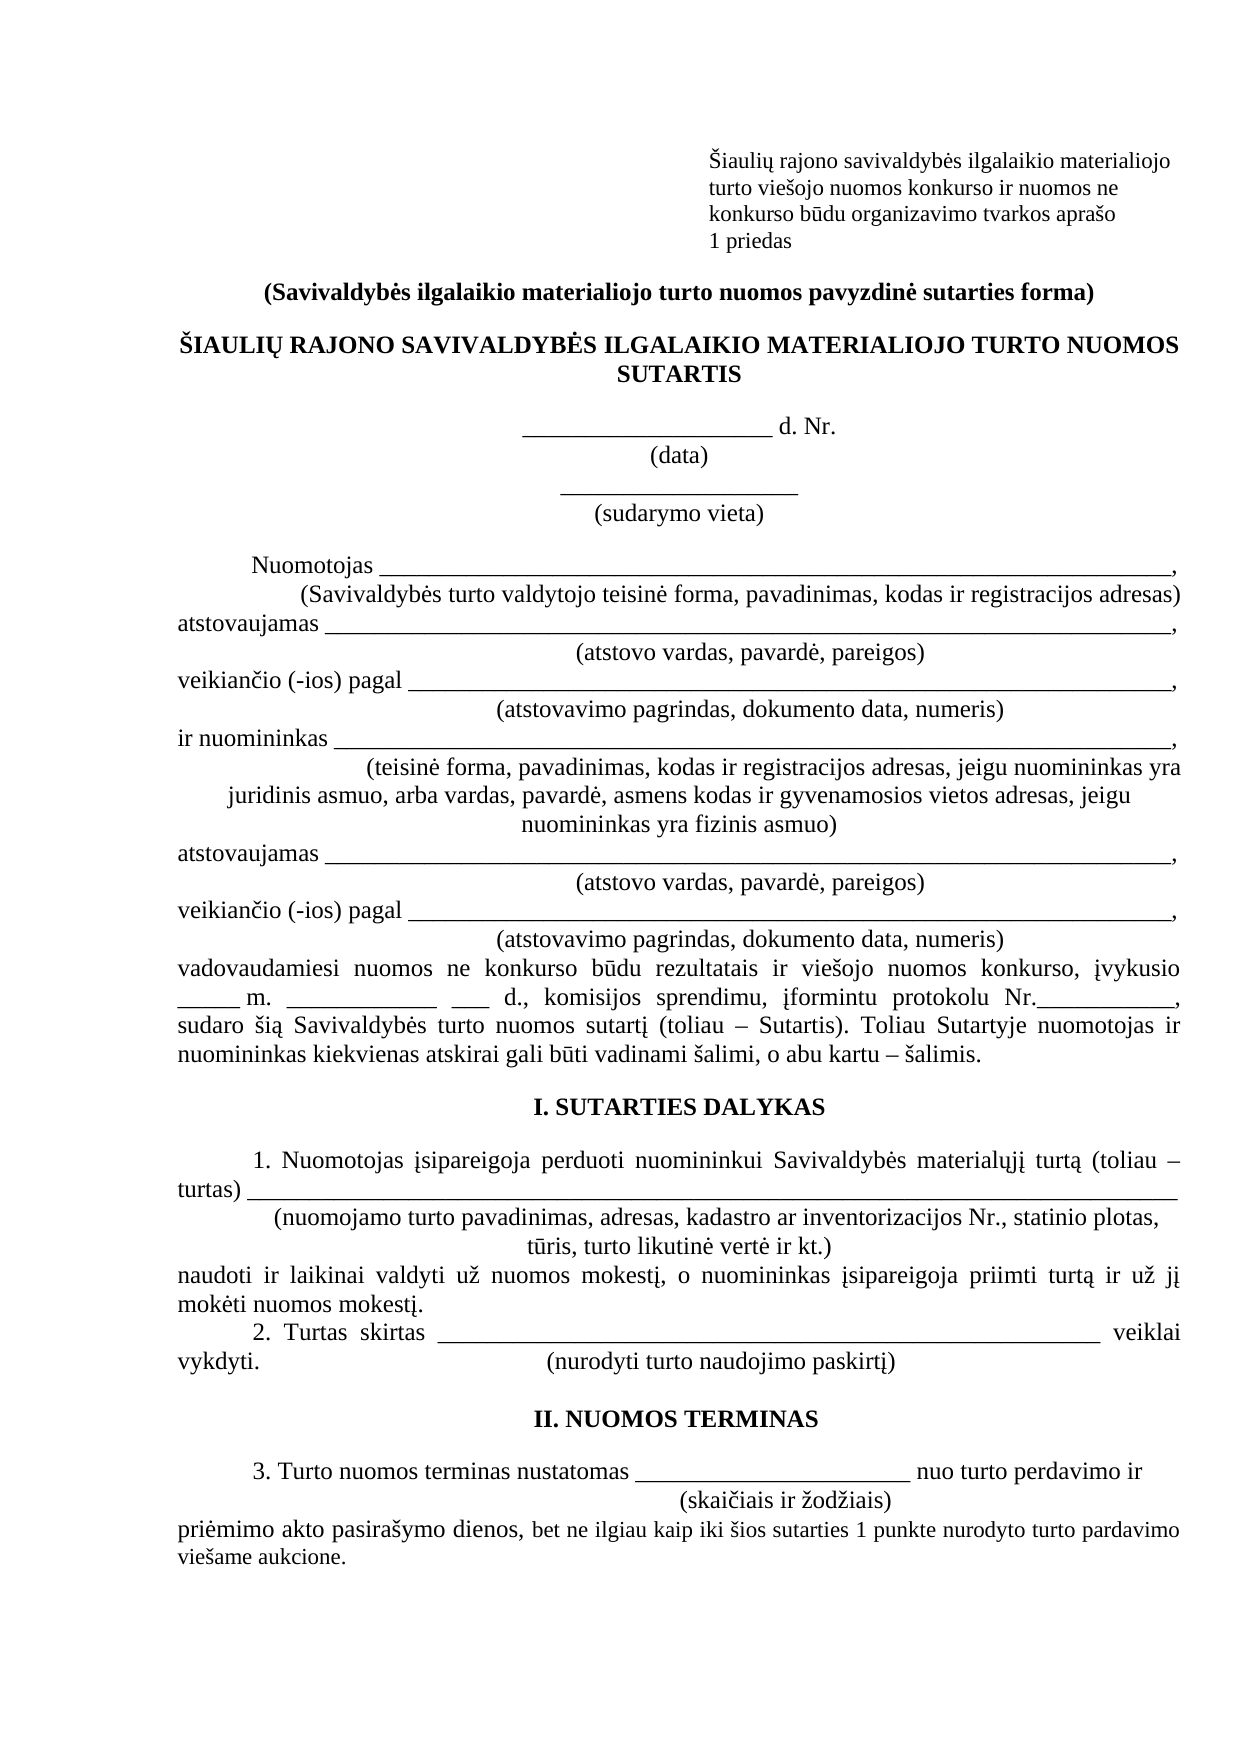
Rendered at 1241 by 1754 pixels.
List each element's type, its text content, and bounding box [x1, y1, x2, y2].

text (Savivaldybės turto valdytojo teisinė forma, pavadinimas, kodas ir registracijos adresas) [177, 579, 1181, 608]
text (data) [177, 440, 1181, 469]
text (Savivaldybės ilgalaikio materialiojo turto nuomos pavyzdinė sutarties forma) [177, 277, 1181, 306]
text (teisinė forma, pavadinimas, kodas ir registracijos adresas, jeigu nuomininkas yra juridinis asmuo, arba vardas, pavardė, asmens kodas ir gyvenamosios vietos adresas, jeigu nuomininkas yra fizinis asmuo) [177, 752, 1181, 838]
text 2. Turtas skirtas _____________________________________________________ veiklai vykdyti. (nurodyti turto naudojimo paskirtį) [177, 1317, 1181, 1375]
text (sudarymo vieta) [177, 498, 1181, 526]
text ir nuomininkas , [177, 723, 1181, 752]
text (atstovavimo pagrindas, dokumento data, numeris) [177, 694, 1181, 723]
text (atstovo vardas, pavardė, pareigos) [177, 867, 1181, 896]
text veikiančio (-ios) pagal , [177, 666, 1181, 694]
text ____________________ d. Nr. [177, 411, 1181, 440]
text I. SUTARTIES DALYKAS [177, 1092, 1181, 1121]
text (skaičiais ir žodžiais) [177, 1485, 1181, 1514]
text 3. Turto nuomos terminas nustatomas ______________________ nuo turto perdavimo ir [177, 1456, 1181, 1485]
text priėmimo akto pasirašymo dienos, bet ne ilgiau kaip iki šios sutarties 1 punkte nurodyto turto pardavimo viešame aukcione. [177, 1514, 1181, 1569]
text 1 priedas [709, 227, 1181, 253]
text ___________________ [177, 469, 1181, 498]
text veikiančio (-ios) pagal , [177, 896, 1181, 924]
text ŠIAULIŲ RAJONO SAVIVALDYBĖS ILGALAIKIO MATERIALIOJO TURTO NUOMOS SUTARTIS [177, 330, 1181, 387]
text (atstovavimo pagrindas, dokumento data, numeris) [177, 924, 1181, 953]
text (atstovo vardas, pavardė, pareigos) [177, 637, 1181, 666]
text atstovaujamas , [177, 608, 1181, 637]
text naudoti ir laikinai valdyti už nuomos mokestį, o nuomininkas įsipareigoja priimti turtą ir už jį mokėti nuomos mokestį. [177, 1260, 1181, 1317]
text Šiaulių rajono savivaldybės ilgalaikio materialiojo turto viešojo nuomos konkurso ir nuomos ne konkurso būdu organizavimo tvarkos aprašo [709, 148, 1181, 227]
text vadovaudamiesi nuomos ne konkurso būdu rezultatais ir viešojo nuomos konkurso, įvykusio _____ m. ____________ ___ d., komisijos sprendimu, įformintu protokolu Nr.___________, sudaro šią Savivaldybės turto nuomos sutartį (toliau – Sutartis). Toliau Sutartyje nuomotojas ir nuomininkas kiekvienas atskirai gali būti vadinami šalimi, o abu kartu – šalimis. [177, 953, 1181, 1068]
text 1. Nuomotojas įsipareigoja perduoti nuomininkui Savivaldybės materialųjį turtą (toliau – turtas) [177, 1145, 1181, 1202]
text Nuomotojas , [177, 551, 1181, 579]
text (nuomojamo turto pavadinimas, adresas, kadastro ar inventorizacijos Nr., statinio plotas, tūris, turto likutinė vertė ir kt.) [177, 1202, 1181, 1260]
text II. NUOMOS TERMINAS [177, 1404, 1181, 1432]
text atstovaujamas , [177, 838, 1181, 867]
